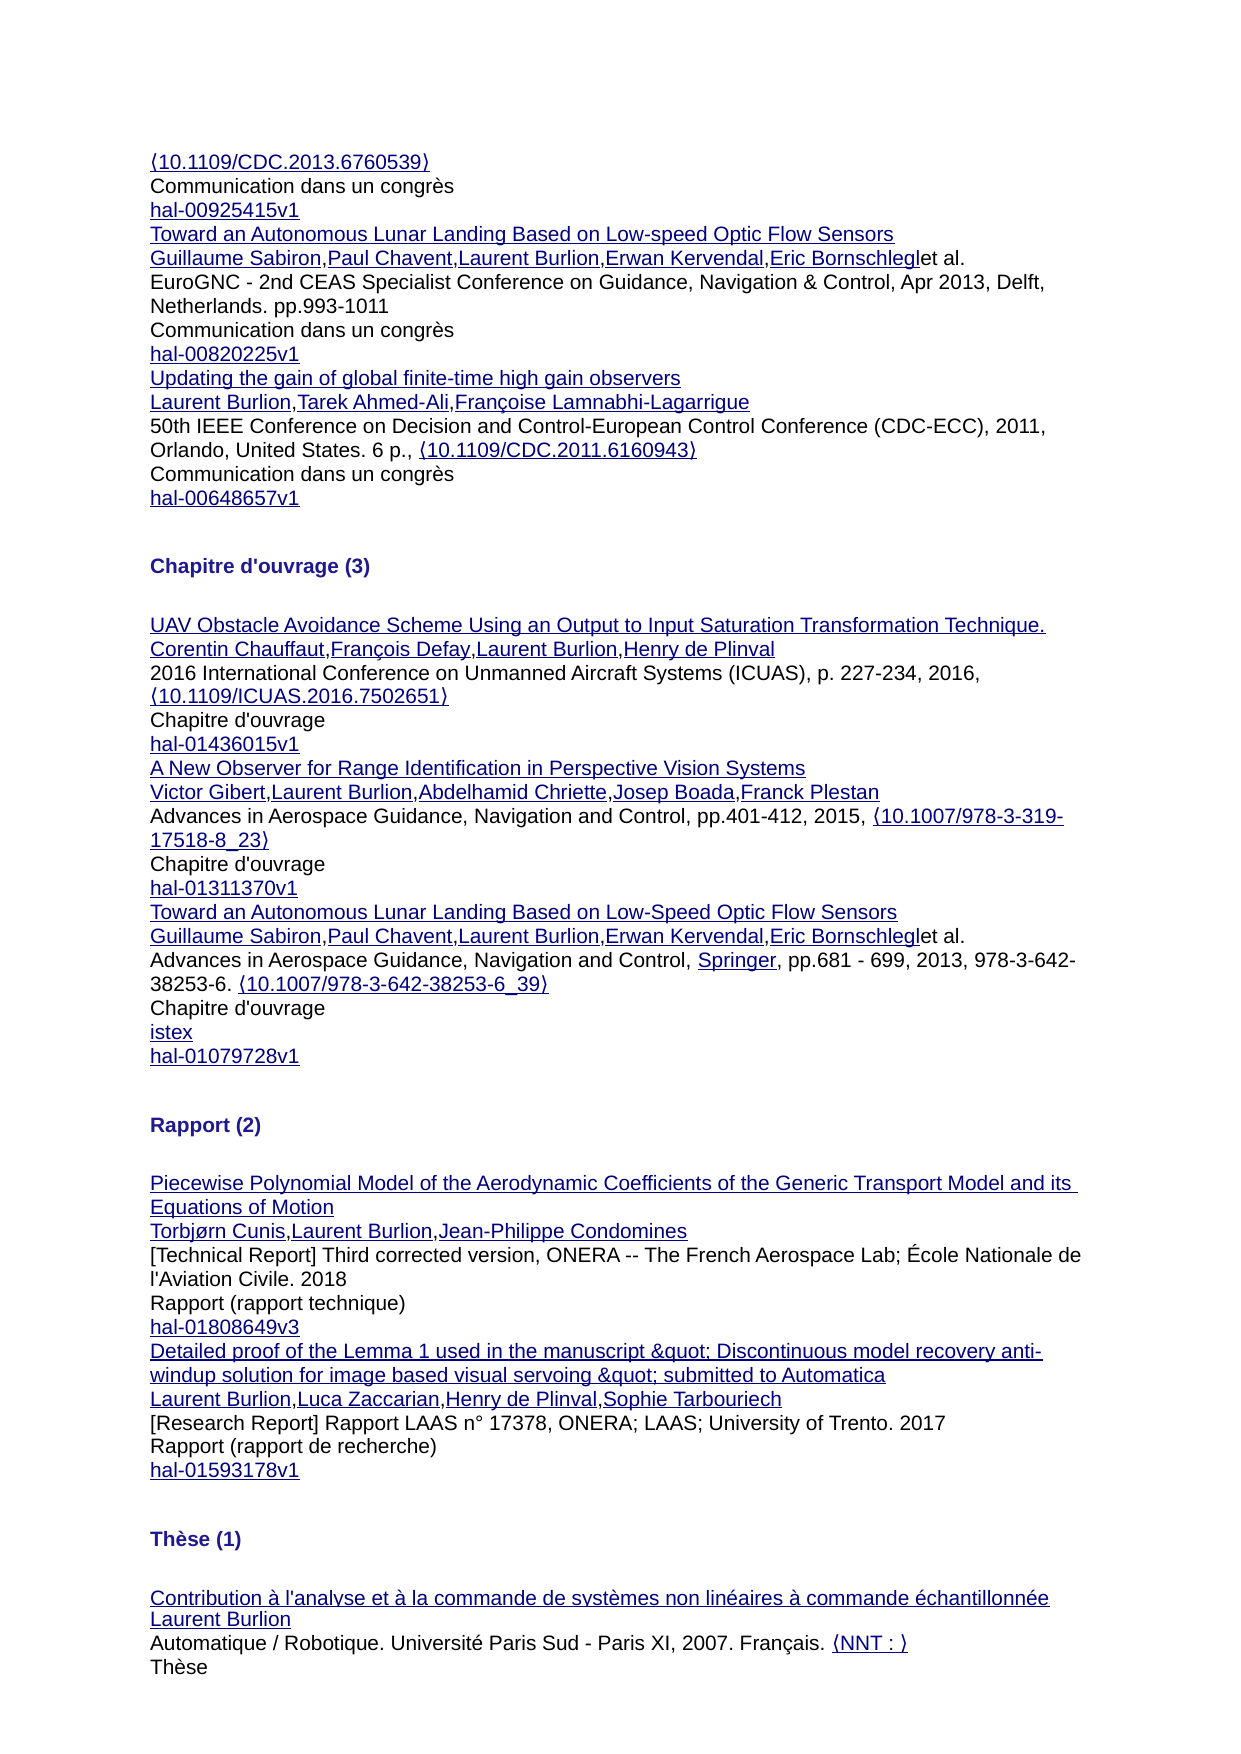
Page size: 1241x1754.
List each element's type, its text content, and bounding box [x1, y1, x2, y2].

table_cell A New Observer for Range Identification in Perspective Vision Systems Victor Gibert,Laurent Burlion,Abdelhamid Chriette,Josep Boada,Franck Plestan Advances in Aerospace Guidance, Navigation and Control, pp.401-412, 2015, ⟨10.1007/978-3-319-17518-8_23⟩ Chapitre d'ouvrage hal-01311370v1 [150, 756, 1090, 900]
table_cell Detailed proof of the Lemma 1 used in the manuscript &quot; Discontinuous model recovery anti-windup solution for image based visual servoing &quot; submitted to Automatica Laurent Burlion,Luca Zaccarian,Henry de Plinval,Sophie Tarbouriech [Research Report] Rapport LAAS n° 17378, ONERA; LAAS; University of Trento. 2017 Rapport (rapport de recherche) hal-01593178v1 [150, 1339, 1090, 1482]
subtitle Chapitre d'ouvrage (3) [150, 554, 1090, 578]
table_header Contribution à l'analyse et à la commande de systèmes non linéaires à commande échantillonnée Laurent Burlion Automatique / Robotique. Université Paris Sud - Paris XI, 2007. Français. ⟨NNT : ⟩ Thèse [150, 1585, 1090, 1679]
table_header UAV Obstacle Avoidance Scheme Using an Output to Input Saturation Transformation Technique. Corentin Chauffaut,François Defay,Laurent Burlion,Henry de Plinval 2016 International Conference on Unmanned Aircraft Systems (ICUAS), p. 227-234, 2016, ⟨10.1109/ICUAS.2016.7502651⟩ Chapitre d'ouvrage hal-01436015v1 [150, 613, 1090, 756]
subtitle Rapport (2) [150, 1112, 1090, 1136]
table_cell Global Asymptotic stabilization for some nonlinear models of flexible Aerospace vehicles Laurent Burlion,Tarek Ahmed-Ali,Elodie Duraffourg,Françoise Lamnabhi-Lagarrigue 12th European Control Conference (ECC 2013), Dec 2013, Florence, Italy. pp.1-6, ⟨10.1109/CDC.2013.6760539⟩ Communication dans un congrès hal-00925415v1 [150, 150, 1090, 222]
table_header Piecewise Polynomial Model of the Aerodynamic Coefficients of the Generic Transport Model and its Equations of Motion Torbjørn Cunis,Laurent Burlion,Jean-Philippe Condomines [Technical Report] Third corrected version, ONERA -- The French Aerospace Lab; École Nationale de l'Aviation Civile. 2018 Rapport (rapport technique) hal-01808649v3 [150, 1171, 1090, 1338]
table_cell Updating the gain of global finite-time high gain observers Laurent Burlion,Tarek Ahmed-Ali,Françoise Lamnabhi-Lagarrigue 50th IEEE Conference on Decision and Control-European Control Conference (CDC-ECC), 2011, Orlando, United States. 6 p., ⟨10.1109/CDC.2011.6160943⟩ Communication dans un congrès hal-00648657v1 [150, 366, 1090, 509]
table_cell Toward an Autonomous Lunar Landing Based on Low-Speed Optic Flow Sensors Guillaume Sabiron,Paul Chavent,Laurent Burlion,Erwan Kervendal,Eric Bornschleglet al. Advances in Aerospace Guidance, Navigation and Control, Springer, pp.681 - 699, 2013, 978-3-642-38253-6. ⟨10.1007/978-3-642-38253-6_39⟩ Chapitre d'ouvrage istex hal-01079728v1 [150, 900, 1090, 1068]
table_cell Toward an Autonomous Lunar Landing Based on Low-speed Optic Flow Sensors Guillaume Sabiron,Paul Chavent,Laurent Burlion,Erwan Kervendal,Eric Bornschleglet al. EuroGNC - 2nd CEAS Specialist Conference on Guidance, Navigation & Control, Apr 2013, Delft, Netherlands. pp.993-1011 Communication dans un congrès hal-00820225v1 [150, 222, 1090, 366]
subtitle Thèse (1) [150, 1527, 1090, 1551]
